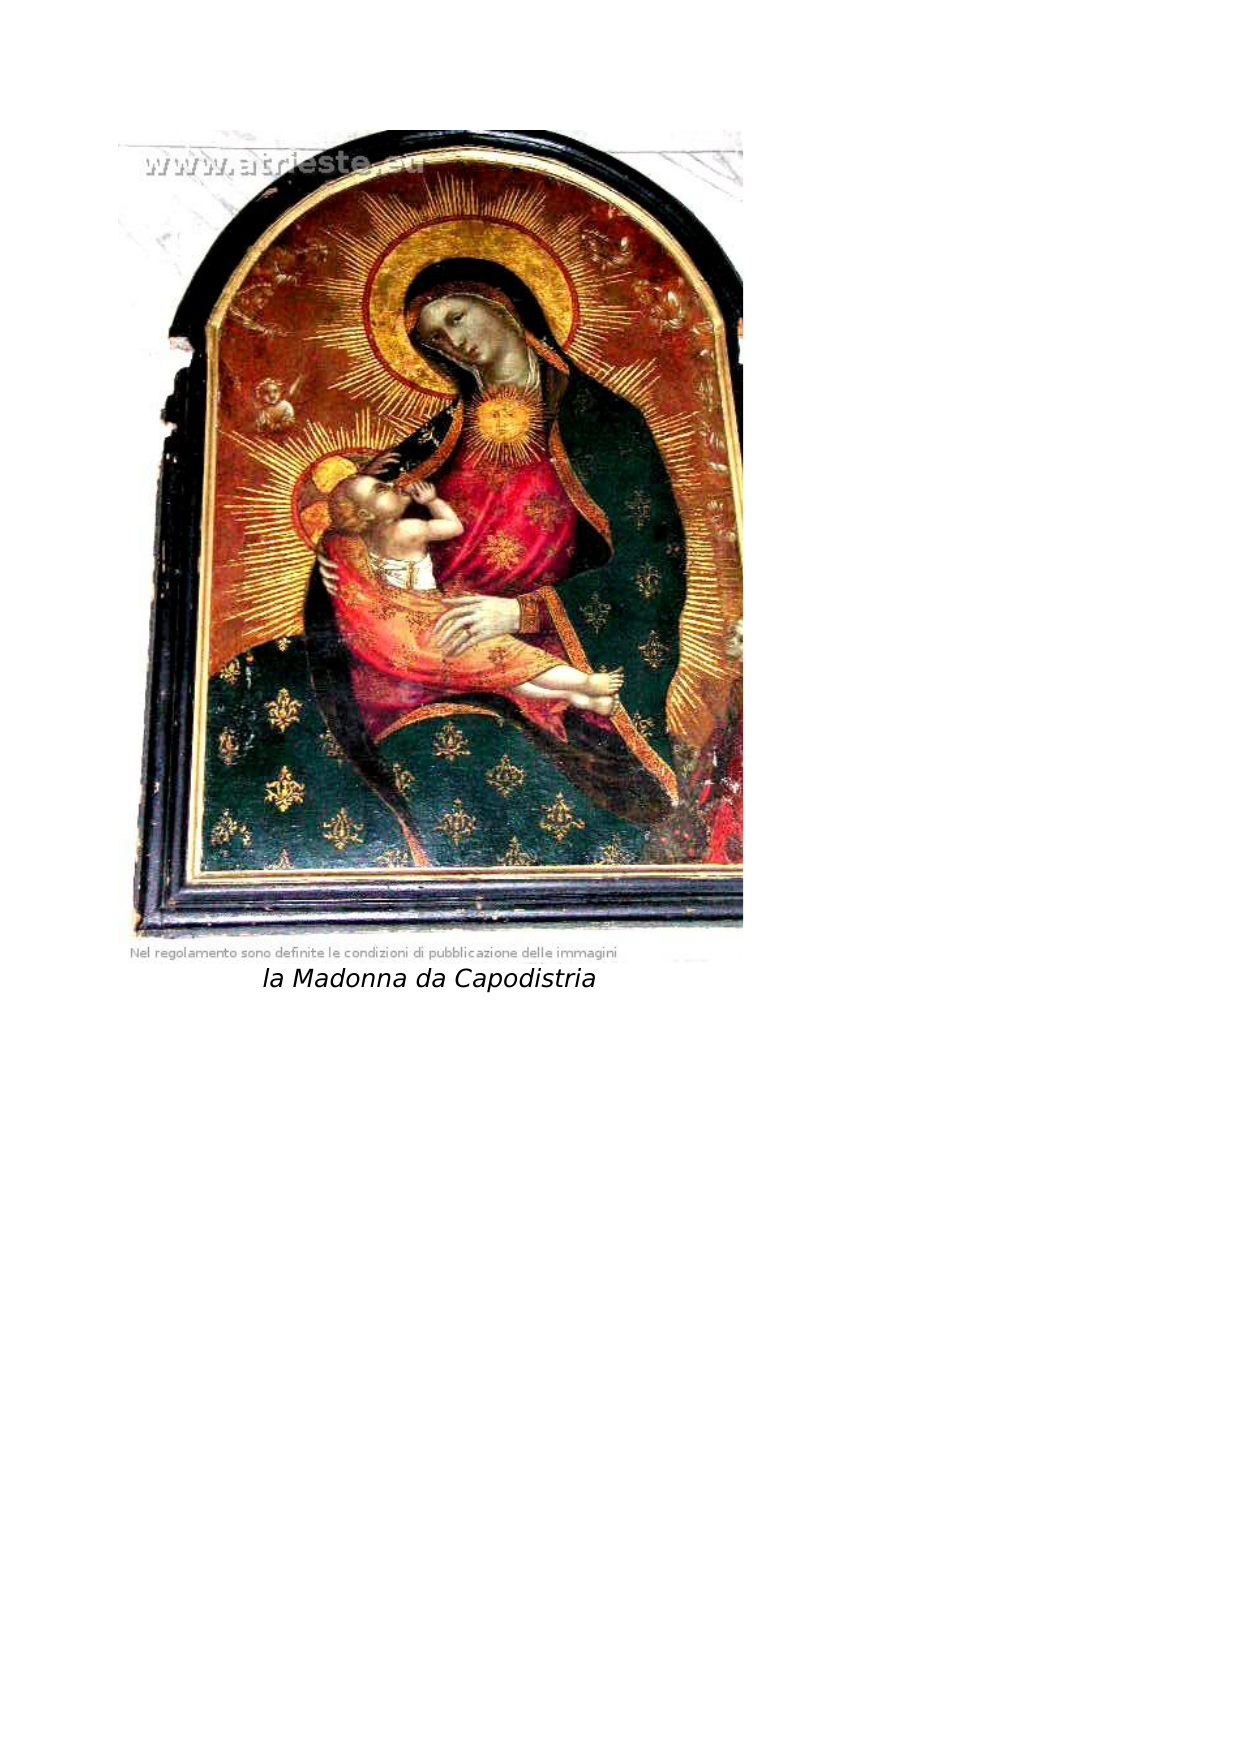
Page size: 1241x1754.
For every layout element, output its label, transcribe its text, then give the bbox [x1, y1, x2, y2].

text la Madonna da Capodistria [118, 964, 743, 993]
picture [118, 130, 744, 964]
